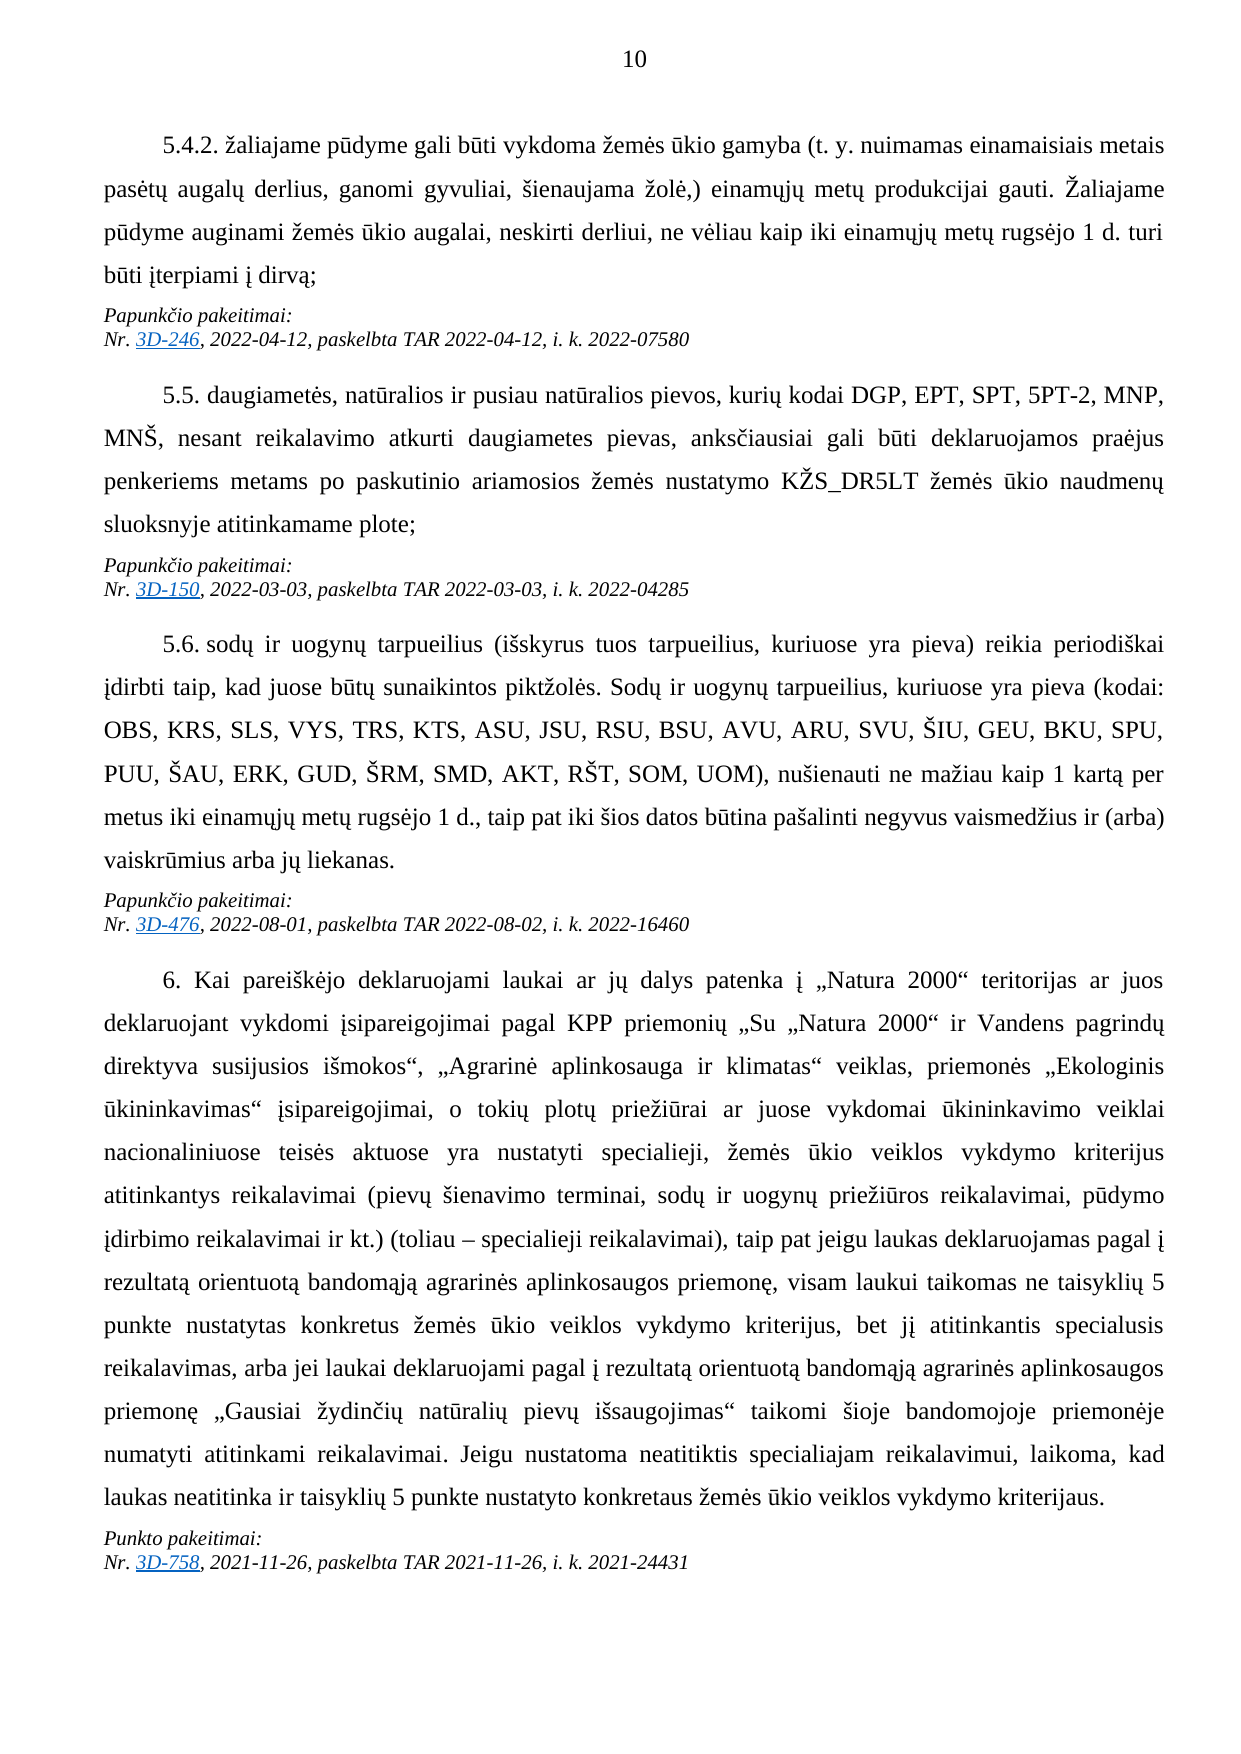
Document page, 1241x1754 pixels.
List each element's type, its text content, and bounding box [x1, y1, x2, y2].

text Nr. 3D-150, 2022-03-03, paskelbta TAR 2022-03-03, i. k. 2022-04285 [103, 577, 1165, 601]
text Punkto pakeitimai: [103, 1526, 1165, 1550]
text Papunkčio pakeitimai: [103, 552, 1165, 577]
text Nr. 3D-476, 2022-08-01, paskelbta TAR 2022-08-02, i. k. 2022-16460 [103, 912, 1165, 936]
text 5.5. daugiametės, natūralios ir pusiau natūralios pievos, kurių kodai DGP, EPT, SPT, 5PT-2, MNP, MNŠ, nesant reikalavimo atkurti daugiametes pievas, anksčiausiai gali būti deklaruojamos praėjus penkeriems metams po paskutinio ariamosios žemės nustatymo KŽS_DR5LT žemės ūkio naudmenų sluoksnyje atitinkamame plote; [103, 380, 1165, 538]
text Nr. 3D-246, 2022-04-12, paskelbta TAR 2022-04-12, i. k. 2022-07580 [103, 327, 1165, 351]
text 5.6. sodų ir uogynų tarpueilius (išskyrus tuos tarpueilius, kuriuose yra pieva) reikia periodiškai įdirbti taip, kad juose būtų sunaikintos piktžolės. Sodų ir uogynų tarpueilius, kuriuose yra pieva (kodai: OBS, KRS, SLS, VYS, TRS, KTS, ASU, JSU, RSU, BSU, AVU, ARU, SVU, ŠIU, GEU, BKU, SPU, PUU, ŠAU, ERK, GUD, ŠRM, SMD, AKT, RŠT, SOM, UOM), nušienauti ne mažiau kaip 1 kartą per metus iki einamųjų metų rugsėjo 1 d., taip pat iki šios datos būtina pašalinti negyvus vaismedžius ir (arba) vaiskrūmius arba jų liekanas. [103, 629, 1165, 874]
text Papunkčio pakeitimai: [103, 303, 1165, 327]
text Nr. 3D-758, 2021-11-26, paskelbta TAR 2021-11-26, i. k. 2021-24431 [103, 1550, 1165, 1574]
text 6. Kai pareiškėjo deklaruojami laukai ar jų dalys patenka į „Natura 2000“ teritorijas ar juos deklaruojant vykdomi įsipareigojimai pagal KPP priemonių „Su „Natura 2000“ ir Vandens pagrindų direktyva susijusios išmokos“, „Agrarinė aplinkosauga ir klimatas“ veiklas, priemonės „Ekologinis ūkininkavimas“ įsipareigojimai, o tokių plotų priežiūrai ar juose vykdomai ūkininkavimo veiklai nacionaliniuose teisės aktuose yra nustatyti specialieji, žemės ūkio veiklos vykdymo kriterijus atitinkantys reikalavimai (pievų šienavimo terminai, sodų ir uogynų priežiūros reikalavimai, pūdymo įdirbimo reikalavimai ir kt.) (toliau – specialieji reikalavimai), taip pat jeigu laukas deklaruojamas pagal į rezultatą orientuotą bandomąją agrarinės aplinkosaugos priemonę, visam laukui taikomas ne taisyklių 5 punkte nustatytas konkretus žemės ūkio veiklos vykdymo kriterijus, bet jį atitinkantis specialusis reikalavimas, arba jei laukai deklaruojami pagal į rezultatą orientuotą bandomąją agrarinės aplinkosaugos priemonę „Gausiai žydinčių natūralių pievų išsaugojimas“ taikomi šioje bandomojoje priemonėje numatyti atitinkami reikalavimai. Jeigu nustatoma neatitiktis specialiajam reikalavimui, laikoma, kad laukas neatitinka ir taisyklių 5 punkte nustatyto konkretaus žemės ūkio veiklos vykdymo kriterijaus. [103, 965, 1165, 1511]
text Papunkčio pakeitimai: [103, 888, 1165, 912]
text 5.4.2. žaliajame pūdyme gali būti vykdoma žemės ūkio gamyba (t. y. nuimamas einamaisiais metais pasėtų augalų derlius, ganomi gyvuliai, šienaujama žolė,) einamųjų metų produkcijai gauti. Žaliajame pūdyme auginami žemės ūkio augalai, neskirti derliui, ne vėliau kaip iki einamųjų metų rugsėjo 1 d. turi būti įterpiami į dirvą; [103, 131, 1165, 289]
